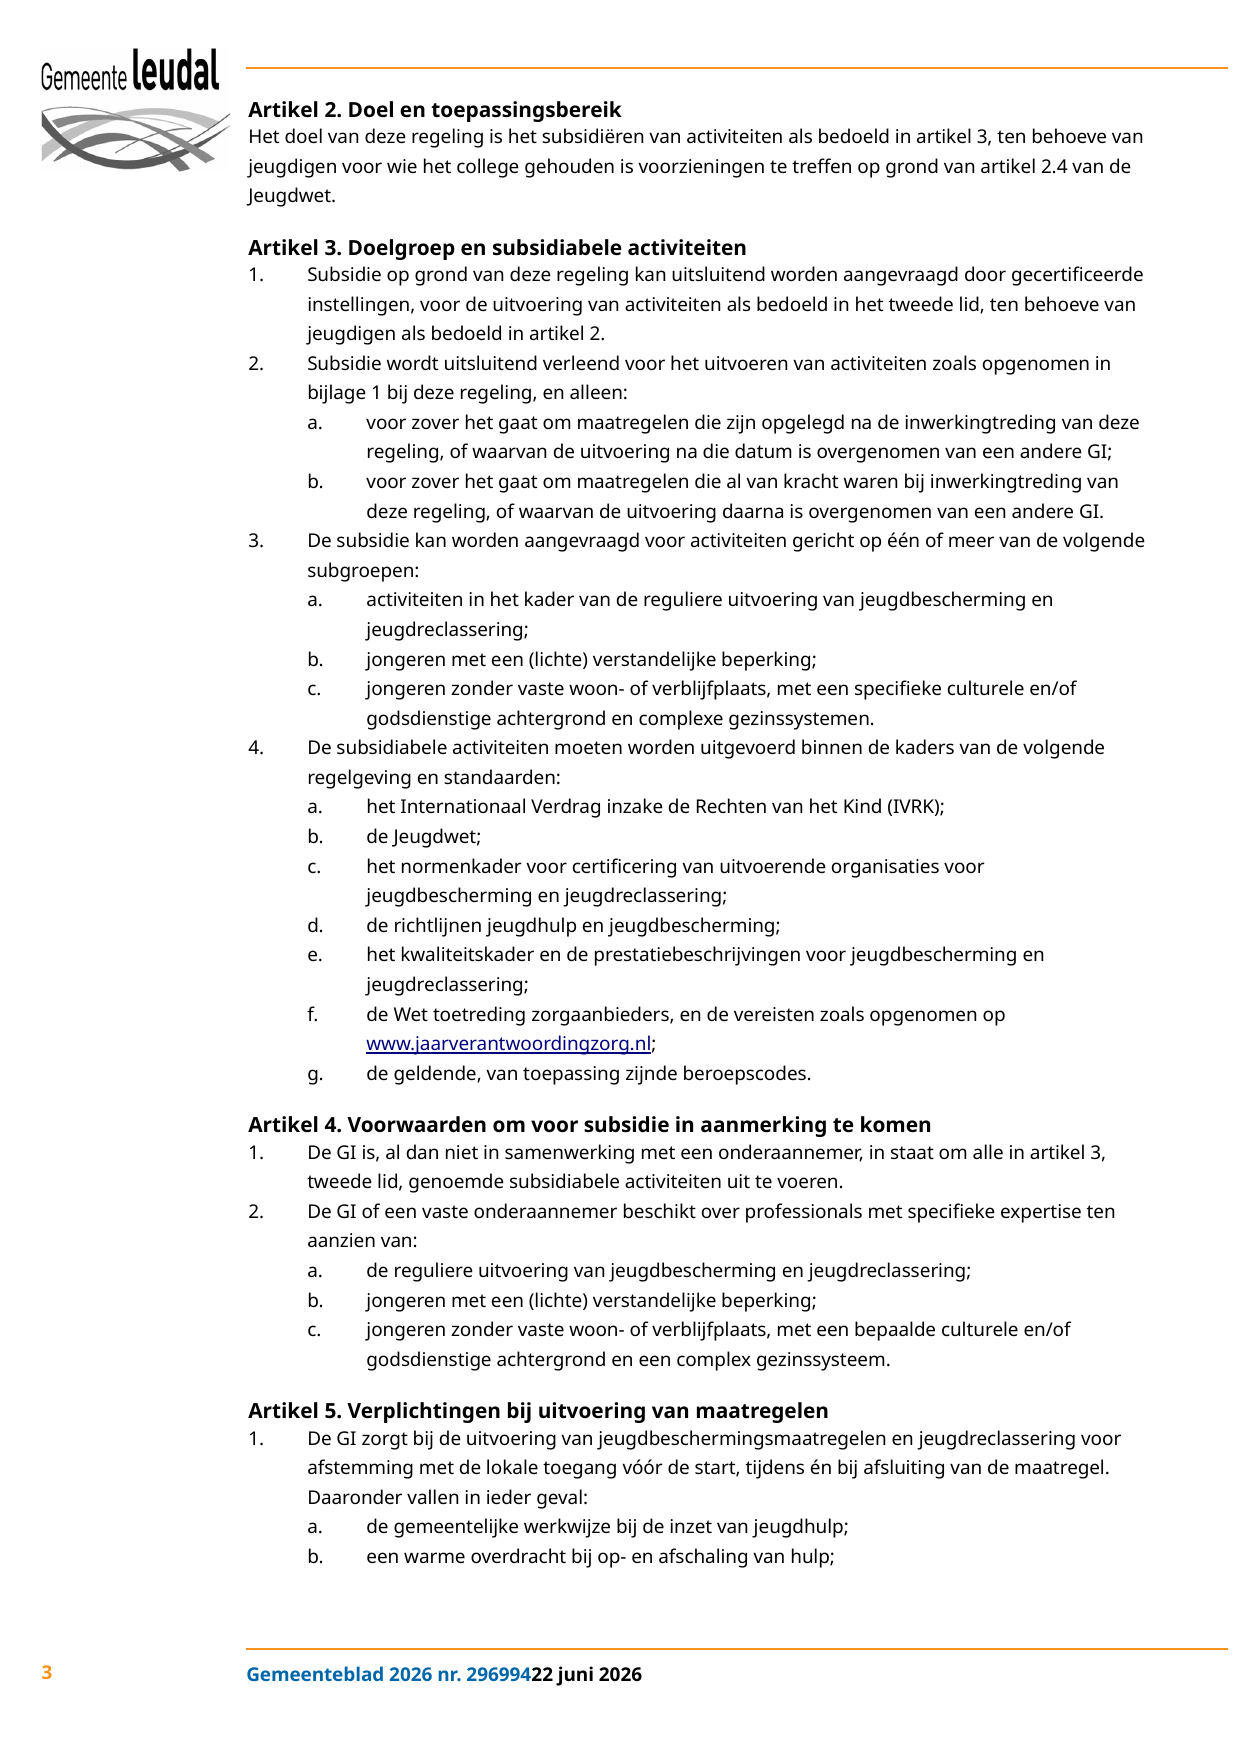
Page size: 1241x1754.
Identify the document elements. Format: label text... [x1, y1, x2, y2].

list de Wet toetreding zorgaanbieders, en de vereisten zoals opgenomen op www.jaarverantwoordingzorg.nl; [307, 1001, 1152, 1056]
text Artikel 2. Doel en toepassingsbereik [248, 95, 1152, 123]
list jongeren zonder vaste woon- of verblijfplaats, met een specifieke culturele en/of godsdienstige achtergrond en complexe gezinssystemen. [307, 675, 1152, 731]
list de richtlijnen jeugdhulp en jeugdbescherming; [307, 912, 1152, 938]
list het Internationaal Verdrag inzake de Rechten van het Kind (IVRK); [307, 794, 1152, 819]
picture [41, 47, 231, 172]
list de reguliere uitvoering van jeugdbescherming en jeugdreclassering; [307, 1257, 1152, 1283]
text Artikel 5. Verplichtingen bij uitvoering van maatregelen [248, 1396, 1152, 1425]
list De GI is, al dan niet in samenwerking met een onderaannemer, in staat om alle in artikel 3, tweede lid, genoemde subsidiabele activiteiten uit te voeren. [248, 1139, 1152, 1194]
list het normenkader voor certificering van uitvoerende organisaties voor jeugdbescherming en jeugdreclassering; [307, 853, 1152, 908]
list De subsidie kan worden aangevraagd voor activiteiten gericht op één of meer van de volgende subgroepen: [248, 527, 1152, 583]
list jongeren met een (lichte) verstandelijke beperking; [307, 1287, 1152, 1312]
list Subsidie wordt uitsluitend verleend voor het uitvoeren van activiteiten zoals opgenomen in bijlage 1 bij deze regeling, en alleen: [248, 350, 1152, 405]
list voor zover het gaat om maatregelen die al van kracht waren bij inwerkingtreding van deze regeling, of waarvan de uitvoering daarna is overgenomen van een andere GI. [307, 468, 1152, 524]
list een warme overdracht bij op- en afschaling van hulp; [307, 1543, 1152, 1569]
text Artikel 4. Voorwaarden om voor subsidie in aanmerking te komen [248, 1110, 1152, 1139]
text Artikel 3. Doelgroep en subsidiabele activiteiten [248, 233, 1152, 261]
list De GI of een vaste onderaannemer beschikt over professionals met specifieke expertise ten aanzien van: [248, 1198, 1152, 1253]
list het kwaliteitskader en de prestatiebeschrijvingen voor jeugdbescherming en jeugdreclassering; [307, 942, 1152, 997]
list Subsidie op grond van deze regeling kan uitsluitend worden aangevraagd door gecertificeerde instellingen, voor de uitvoering van activiteiten als bedoeld in het tweede lid, ten behoeve van jeugdigen als bedoeld in artikel 2. [248, 261, 1152, 346]
list jongeren met een (lichte) verstandelijke beperking; [307, 646, 1152, 672]
list de gemeentelijke werkwijze bij de inzet van jeugdhulp; [307, 1513, 1152, 1539]
list voor zover het gaat om maatregelen die zijn opgelegd na de inwerkingtreding van deze regeling, of waarvan de uitvoering na die datum is overgenomen van een andere GI; [307, 409, 1152, 464]
list De subsidiabele activiteiten moeten worden uitgevoerd binnen de kaders van de volgende regelgeving en standaarden: [248, 734, 1152, 790]
list De GI zorgt bij de uitvoering van jeugdbeschermingsmaatregelen en jeugdreclassering voor afstemming met de lokale toegang vóór de start, tijdens én bij afsluiting van de maatregel. Daaronder vallen in ieder geval: [248, 1425, 1152, 1510]
list activiteiten in het kader van de reguliere uitvoering van jeugdbescherming en jeugdreclassering; [307, 587, 1152, 642]
list de Jeugdwet; [307, 823, 1152, 849]
list de geldende, van toepassing zijnde beroepscodes. [307, 1060, 1152, 1086]
text Het doel van deze regeling is het subsidiëren van activiteiten als bedoeld in artikel 3, ten behoeve van jeugdigen voor wie het college gehouden is voorzieningen te treffen op grond van artikel 2.4 van de Jeugdwet. [248, 123, 1152, 208]
list jongeren zonder vaste woon- of verblijfplaats, met een bepaalde culturele en/of godsdienstige achtergrond en een complex gezinssysteem. [307, 1316, 1152, 1372]
